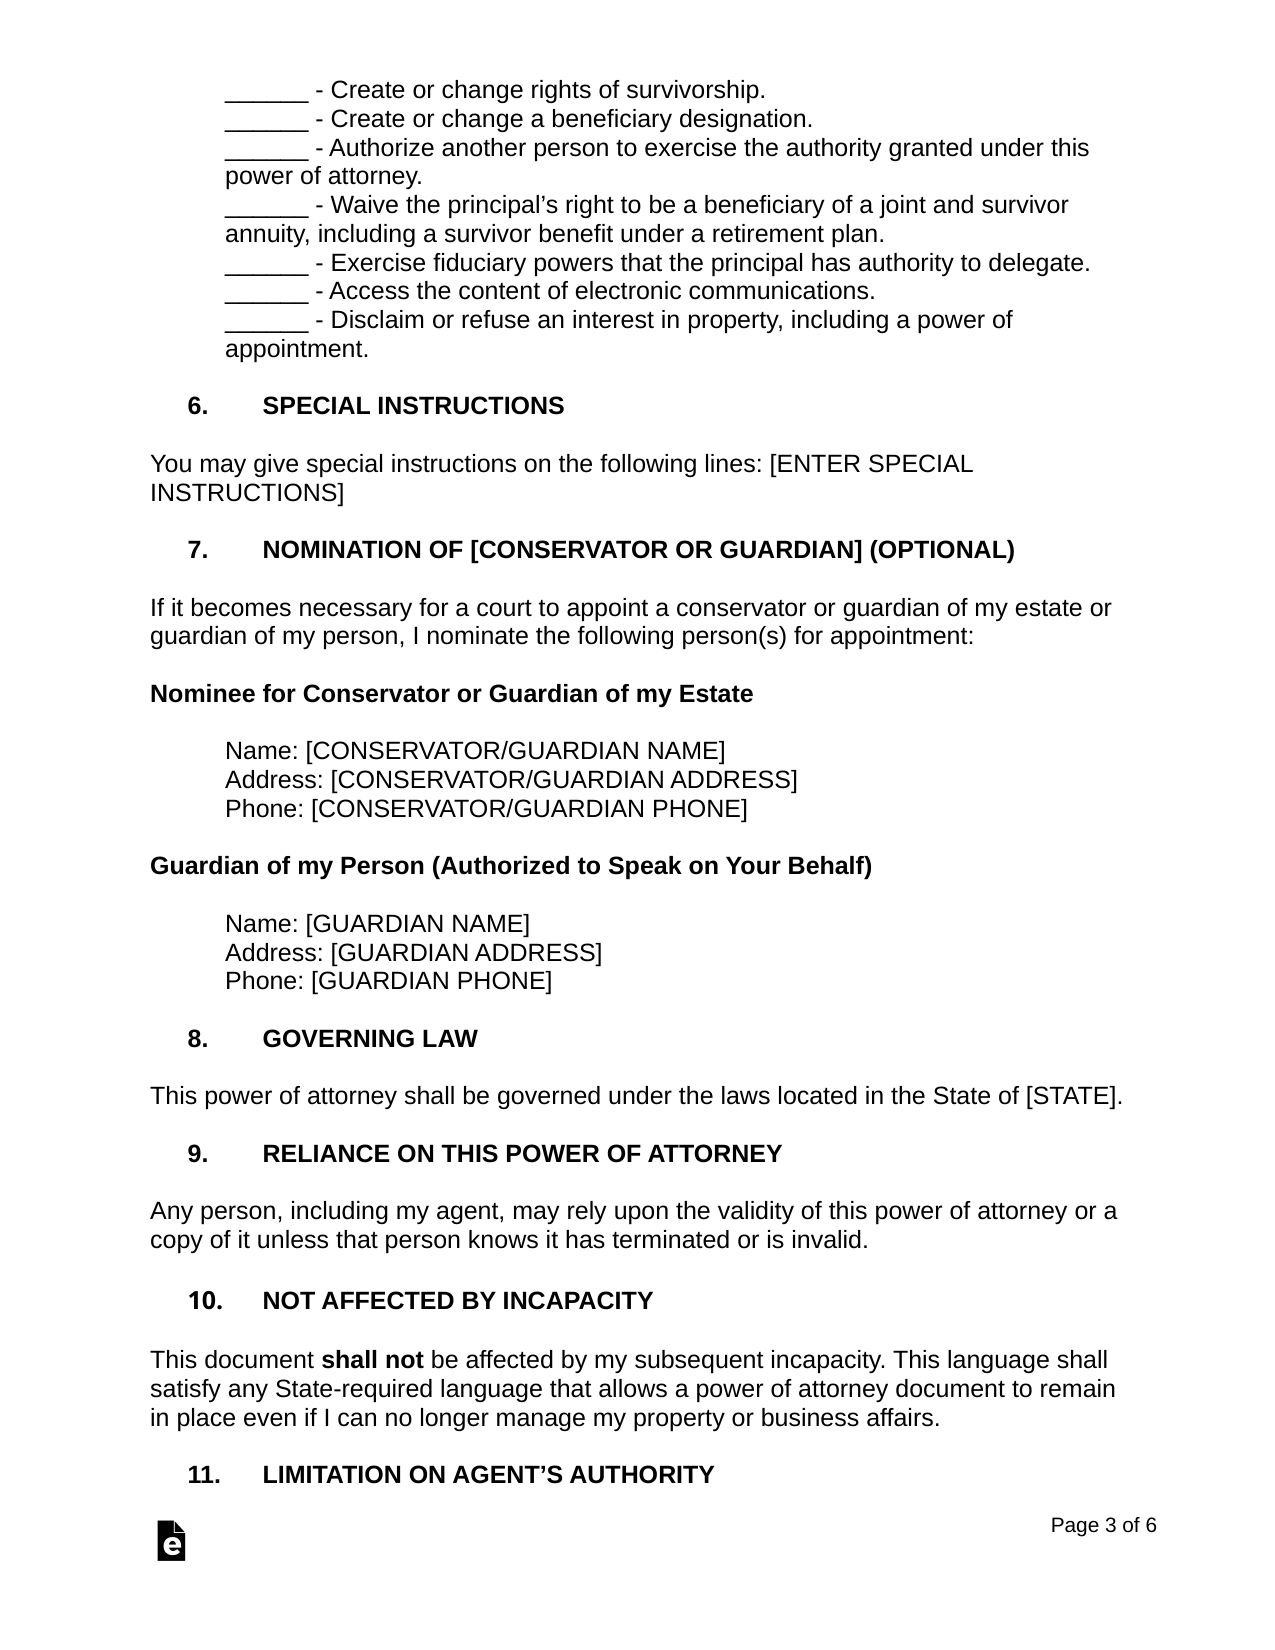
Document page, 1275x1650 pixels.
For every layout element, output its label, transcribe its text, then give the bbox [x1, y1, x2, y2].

text If it becomes necessary for a court to appoint a conservator or guardian of my estate or guardian of my person, I nominate the following person(s) for appointment: [150, 592, 1125, 650]
list RELIANCE ON THIS POWER OF ATTORNEY [187, 1139, 1125, 1167]
list LIMITATION ON AGENT’S AUTHORITY [187, 1460, 1125, 1489]
list GOVERNING LAW [187, 1024, 1125, 1052]
text Phone: [CONSERVATOR/GUARDIAN PHONE] [225, 794, 1125, 822]
text ______ - Create or change rights of survivorship. [225, 75, 1125, 104]
text Nominee for Conservator or Guardian of my Estate [150, 679, 1125, 707]
list NOMINATION OF [CONSERVATOR OR GUARDIAN] (OPTIONAL) [187, 535, 1125, 564]
text Name: [CONSERVATOR/GUARDIAN NAME] [225, 736, 1125, 765]
text Address: [CONSERVATOR/GUARDIAN ADDRESS] [225, 765, 1125, 794]
text This document shall not be affected by my subsequent incapacity. This language shall satisfy any State-required language that allows a power of attorney document to remain in place even if I can no longer manage my property or business affairs. [150, 1345, 1125, 1432]
text ______ - Access the content of electronic communications. [225, 276, 1125, 305]
text Name: [GUARDIAN NAME] [225, 909, 1125, 937]
text You may give special instructions on the following lines: [ENTER SPECIAL INSTRUCTIONS] [150, 449, 1125, 506]
text ______ - Create or change a beneficiary designation. [225, 104, 1125, 132]
text Guardian of my Person (Authorized to Speak on Your Behalf) [150, 851, 1125, 880]
text Phone: [GUARDIAN PHONE] [225, 966, 1125, 995]
text ______ - Exercise fiduciary powers that the principal has authority to delegate. [225, 247, 1125, 276]
text Any person, including my agent, may rely upon the validity of this power of attorney or a copy of it unless that person knows it has terminated or is invalid. [150, 1196, 1125, 1254]
text Address: [GUARDIAN ADDRESS] [225, 937, 1125, 966]
text ______ - Disclaim or refuse an interest in property, including a power of appointment. [225, 305, 1125, 362]
list NOT AFFECTED BY INCAPACITY [187, 1282, 1125, 1317]
text This power of attorney shall be governed under the laws located in the State of [STATE]. [150, 1081, 1125, 1110]
list SPECIAL INSTRUCTIONS [187, 391, 1125, 420]
text ______ - Waive the principal’s right to be a beneficiary of a joint and survivor annuity, including a survivor benefit under a retirement plan. [225, 190, 1125, 247]
text ______ - Authorize another person to exercise the authority granted under this power of attorney. [225, 132, 1125, 190]
